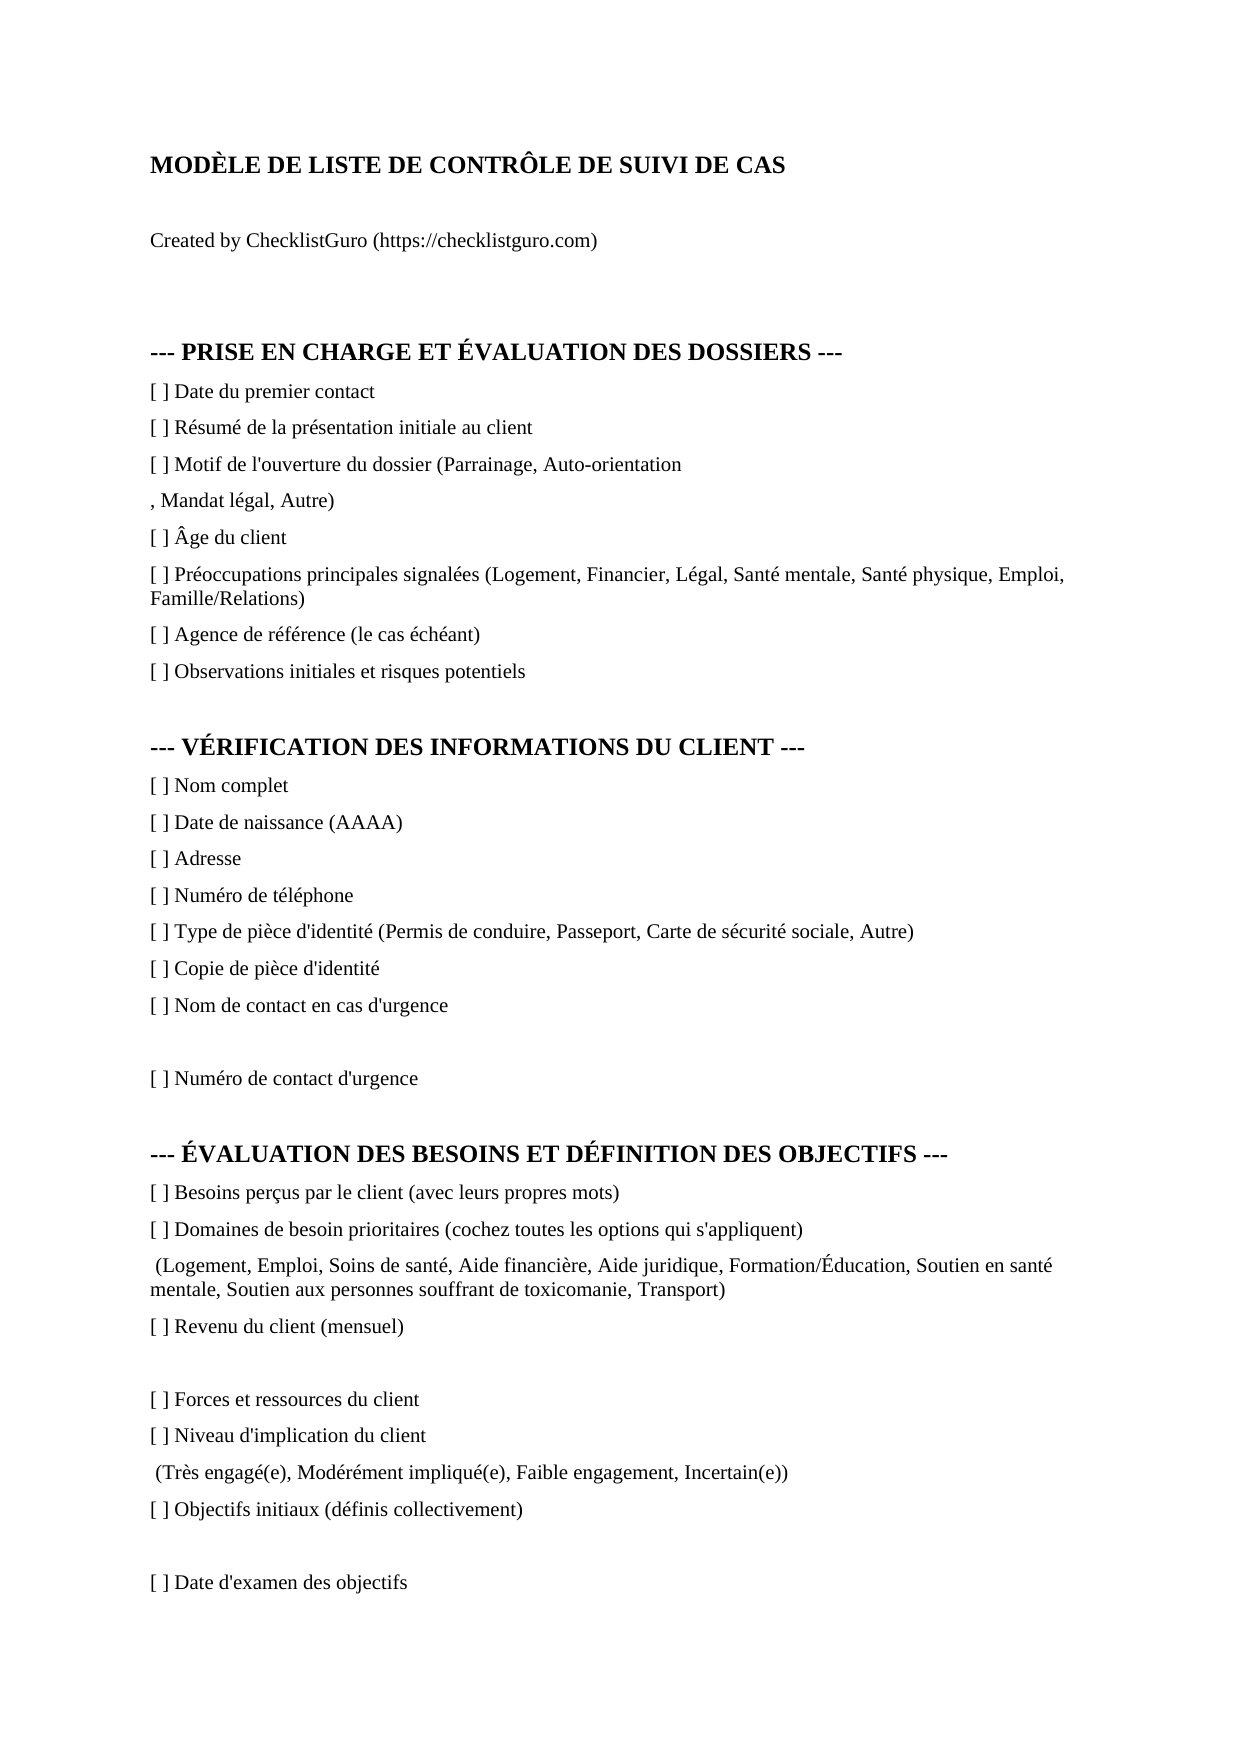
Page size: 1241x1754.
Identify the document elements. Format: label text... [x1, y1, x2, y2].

text [ ] Forces et ressources du client [150, 1387, 1090, 1411]
text [ ] Numéro de téléphone [150, 883, 1090, 907]
text [ ] Nom complet [150, 773, 1090, 797]
text , Mandat légal, Autre) [150, 488, 1090, 512]
text [ ] Domaines de besoin prioritaires (cochez toutes les options qui s'appliquent) [150, 1217, 1090, 1241]
text [ ] Revenu du client (mensuel) [150, 1314, 1090, 1338]
text Created by ChecklistGuro (https://checklistguro.com) [150, 228, 1090, 252]
text [ ] Objectifs initiaux (définis collectivement) [150, 1497, 1090, 1521]
text [ ] Motif de l'ouverture du dossier (Parrainage, Auto-orientation [150, 452, 1090, 476]
text (Très engagé(e), Modérément impliqué(e), Faible engagement, Incertain(e)) [150, 1460, 1090, 1484]
text [ ] Niveau d'implication du client [150, 1423, 1090, 1447]
text --- ÉVALUATION DES BESOINS ET DÉFINITION DES OBJECTIFS --- [150, 1139, 1090, 1167]
text [ ] Préoccupations principales signalées (Logement, Financier, Légal, Santé mentale, Santé physique, Emploi, Famille/Relations) [150, 562, 1090, 610]
text [ ] Date d'examen des objectifs [150, 1570, 1090, 1594]
text [ ] Numéro de contact d'urgence [150, 1066, 1090, 1090]
text --- VÉRIFICATION DES INFORMATIONS DU CLIENT --- [150, 732, 1090, 761]
text MODÈLE DE LISTE DE CONTRÔLE DE SUIVI DE CAS [150, 150, 1090, 179]
text [ ] Date de naissance (AAAA) [150, 810, 1090, 834]
text [ ] Adresse [150, 846, 1090, 870]
text (Logement, Emploi, Soins de santé, Aide financière, Aide juridique, Formation/Éducation, Soutien en santé mentale, Soutien aux personnes souffrant de toxicomanie, Transport) [150, 1253, 1090, 1301]
text [ ] Résumé de la présentation initiale au client [150, 415, 1090, 439]
text [ ] Âge du client [150, 525, 1090, 549]
text [ ] Type de pièce d'identité (Permis de conduire, Passeport, Carte de sécurité sociale, Autre) [150, 919, 1090, 943]
text [ ] Date du premier contact [150, 379, 1090, 403]
text [ ] Nom de contact en cas d'urgence [150, 992, 1090, 1017]
text [ ] Besoins perçus par le client (avec leurs propres mots) [150, 1180, 1090, 1204]
text --- PRISE EN CHARGE ET ÉVALUATION DES DOSSIERS --- [150, 337, 1090, 366]
text [ ] Copie de pièce d'identité [150, 956, 1090, 980]
text [ ] Agence de référence (le cas échéant) [150, 622, 1090, 646]
text [ ] Observations initiales et risques potentiels [150, 659, 1090, 683]
